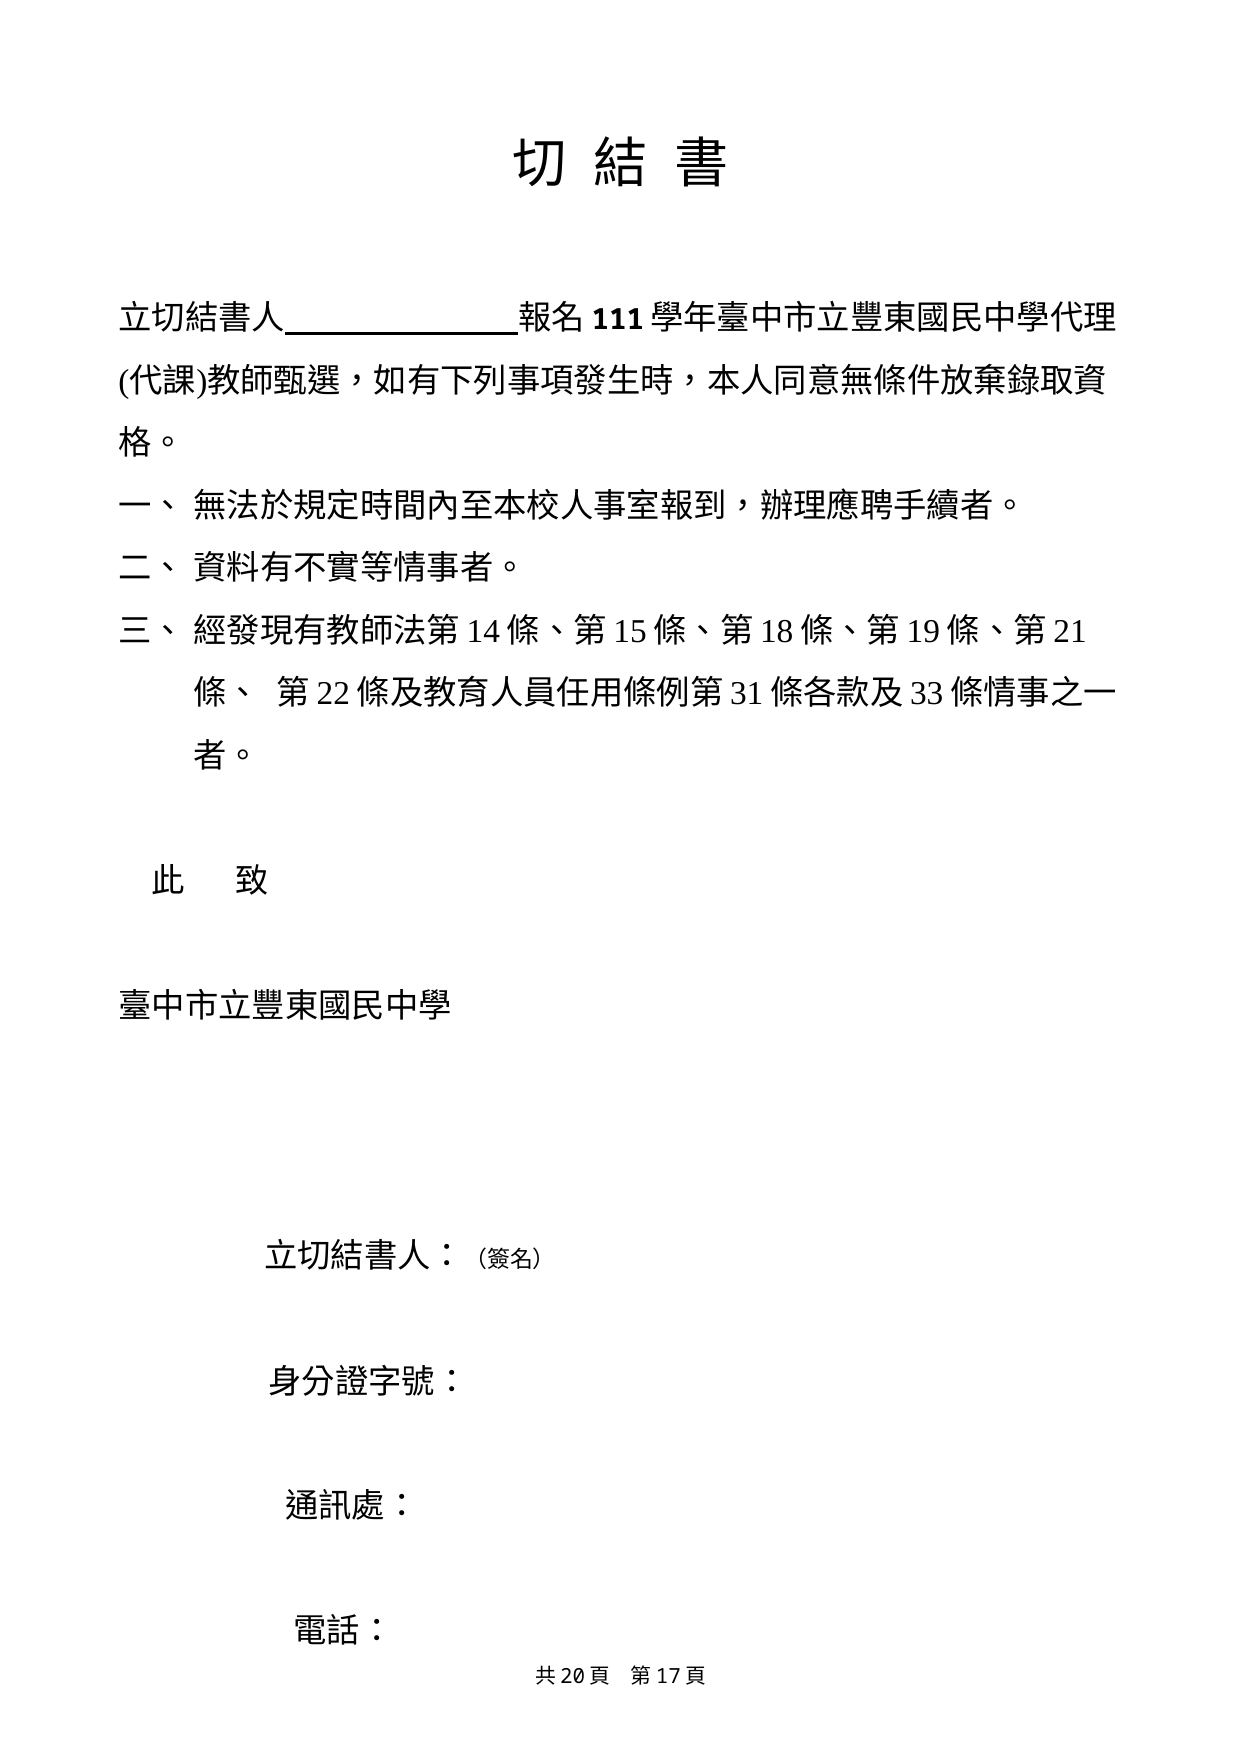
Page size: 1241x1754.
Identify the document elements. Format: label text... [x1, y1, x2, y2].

text 臺中市立豐東國民中學 [118, 961, 1122, 1023]
text 立切結書人 報名111學年臺中市立豐東國民中學代理(代課)教師甄選，如有下列事項發生時，本人同意無條件放棄錄取資格。 [118, 273, 1122, 461]
text 此 致 [118, 836, 1122, 898]
list 無法於規定時間內至本校人事室報到，辦理應聘手續者。 [118, 461, 1122, 523]
text 通訊處： [118, 1461, 1122, 1523]
text 電話： [118, 1586, 1122, 1648]
list 經發現有教師法第14條、第15條、第18條、第19條、第21條、 第22條及教育人員任用條例第31條各款及33條情事之一者。 [118, 586, 1122, 773]
list 資料有不實等情事者。 [118, 523, 1122, 586]
text 切 結 書 [118, 86, 1122, 211]
text 立切結書人：（簽名） [118, 1211, 1122, 1273]
text 身分證字號： [118, 1336, 1122, 1398]
